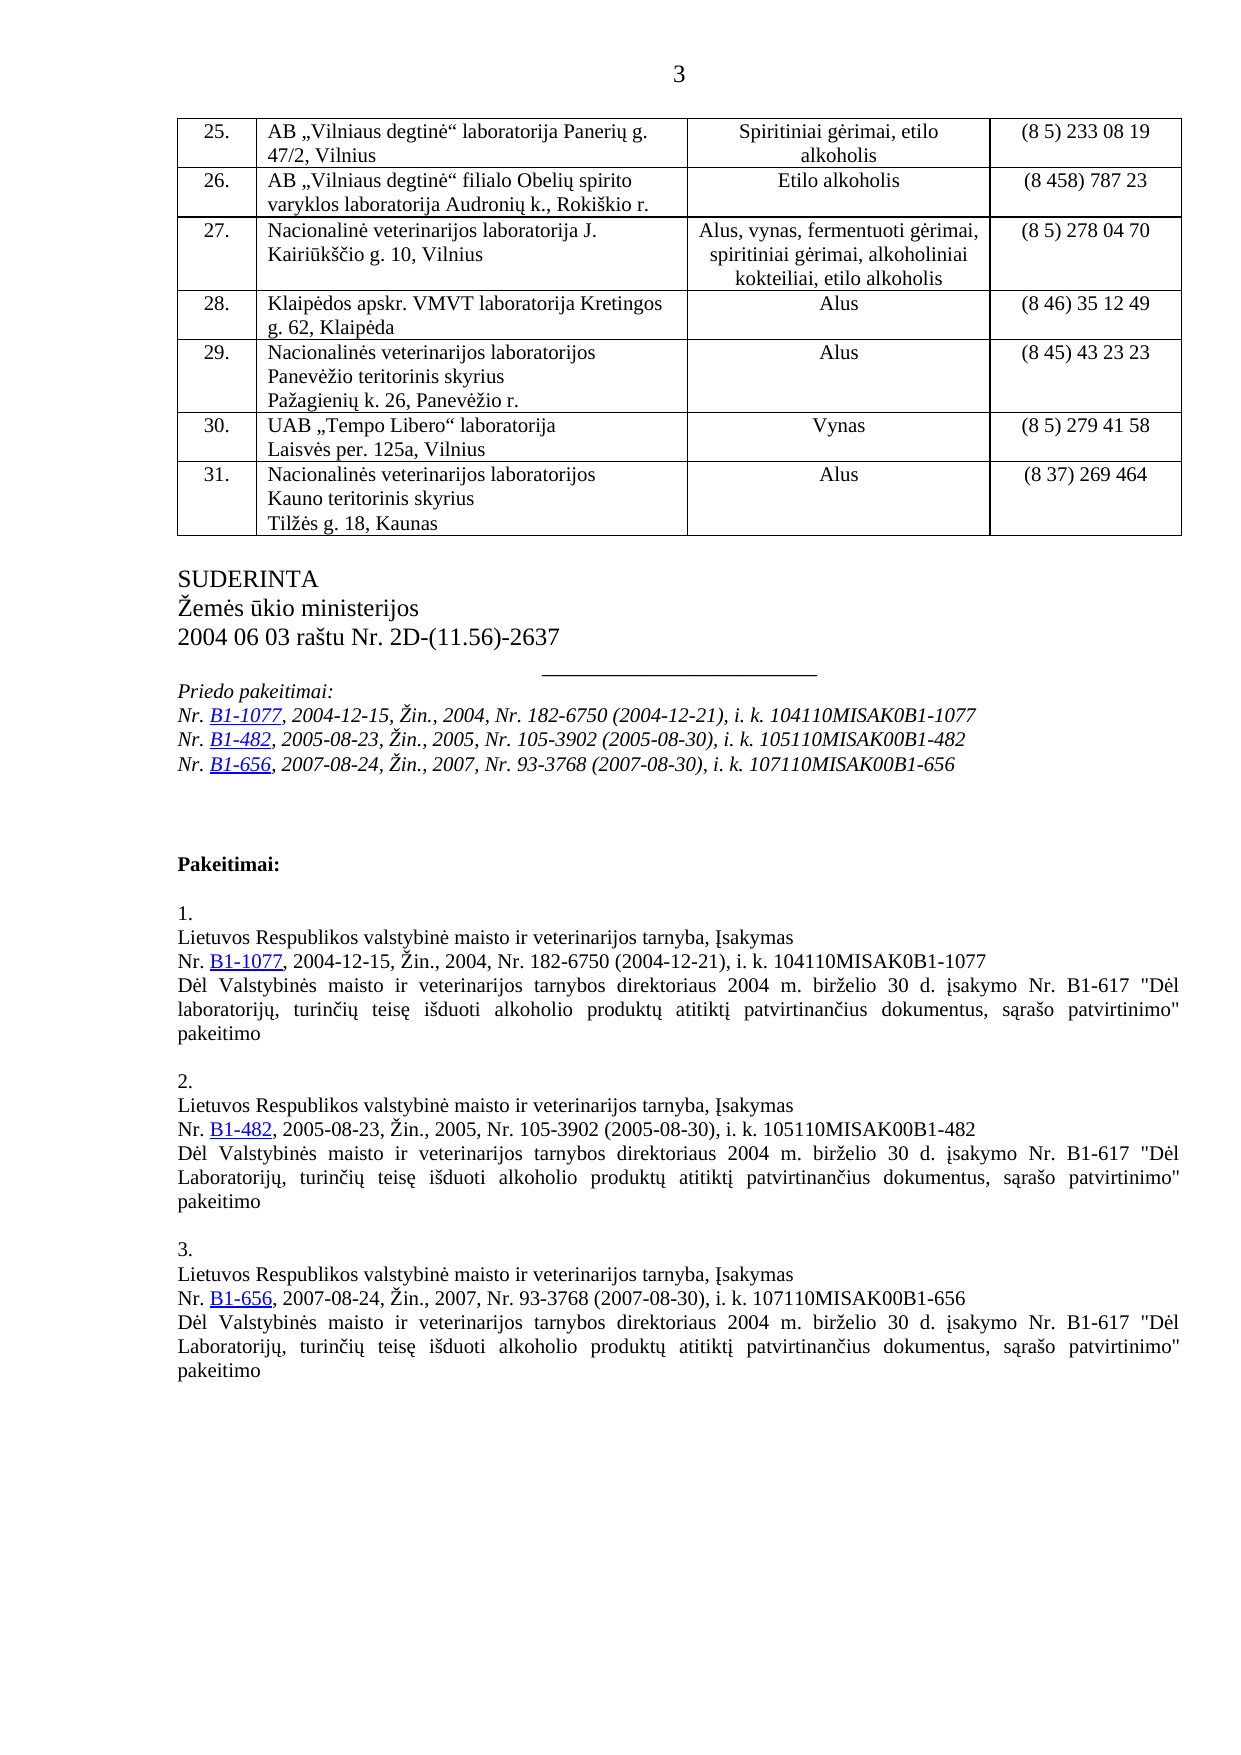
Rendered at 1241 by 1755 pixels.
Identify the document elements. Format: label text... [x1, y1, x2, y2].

table_cell AB „Vilniaus degtinė“ filialo Obelių spirito varyklos laboratorija Audronių k., Rokiškio r. [257, 168, 687, 216]
table_cell Nacionalinė veterinarijos laboratorija J. Kairiūkščio g. 10, Vilnius [257, 218, 687, 290]
text Nr. B1-656, 2007-08-24, Žin., 2007, Nr. 93-3768 (2007-08-30), i. k. 107110MISAK00B1-656 [177, 751, 1181, 776]
text ______________________ [177, 651, 1181, 679]
text Lietuvos Respublikos valstybinė maisto ir veterinarijos tarnyba, Įsakymas [177, 924, 1181, 949]
table_cell Alus [688, 340, 989, 412]
text 2. [177, 1069, 1181, 1093]
table_cell 29. [178, 340, 256, 412]
table_cell 31. [178, 462, 256, 534]
table_cell Etilo alkoholis [688, 168, 989, 216]
table_cell Nacionalinės veterinarijos laboratorijos Panevėžio teritorinis skyrius Pažagienių k. 26, Panevėžio r. [257, 340, 687, 412]
text Pakeitimai: [177, 852, 1181, 876]
text Dėl Valstybinės maisto ir veterinarijos tarnybos direktoriaus 2004 m. birželio 30 d. įsakymo Nr. B1-617 "Dėl laboratorijų, turinčių teisę išduoti alkoholio produktų atitiktį patvirtinančius dokumentus, sąrašo patvirtinimo" pakeitimo [177, 973, 1181, 1045]
table_cell Nacionalinės veterinarijos laboratorijos Kauno teritorinis skyrius Tilžės g. 18, Kaunas [257, 462, 687, 534]
text Žemės ūkio ministerijos [177, 593, 1181, 622]
text Nr. B1-1077, 2004-12-15, Žin., 2004, Nr. 182-6750 (2004-12-21), i. k. 104110MISAK0B1-1077 [177, 949, 1181, 973]
table_cell 25. [178, 119, 256, 167]
text Lietuvos Respublikos valstybinė maisto ir veterinarijos tarnyba, Įsakymas [177, 1093, 1181, 1117]
table_cell (8 46) 35 12 49 [991, 291, 1181, 339]
table_cell 27. [178, 218, 256, 290]
text Nr. B1-656, 2007-08-24, Žin., 2007, Nr. 93-3768 (2007-08-30), i. k. 107110MISAK00B1-656 [177, 1286, 1181, 1309]
table_cell (8 5) 233 08 19 [991, 119, 1181, 167]
table_cell Alus, vynas, fermentuoti gėrimai, spiritiniai gėrimai, alkoholiniai kokteiliai, etilo alkoholis [688, 218, 989, 290]
table_cell Vynas [688, 413, 989, 461]
table_cell Spiritiniai gėrimai, etilo alkoholis [688, 119, 989, 167]
table_cell Klaipėdos apskr. VMVT laboratorija Kretingos g. 62, Klaipėda [257, 291, 687, 339]
text Priedo pakeitimai: [177, 679, 1181, 703]
table_cell Alus [688, 462, 989, 534]
text SUDERINTA [177, 564, 1181, 593]
text Nr. B1-1077, 2004-12-15, Žin., 2004, Nr. 182-6750 (2004-12-21), i. k. 104110MISAK0B1-1077 [177, 703, 1181, 727]
text Nr. B1-482, 2005-08-23, Žin., 2005, Nr. 105-3902 (2005-08-30), i. k. 105110MISAK00B1-482 [177, 727, 1181, 751]
table_cell 28. [178, 291, 256, 339]
table_cell UAB „Tempo Libero“ laboratorija Laisvės per. 125a, Vilnius [257, 413, 687, 461]
table_cell (8 5) 278 04 70 [991, 218, 1181, 290]
table_cell 26. [178, 168, 256, 216]
text Dėl Valstybinės maisto ir veterinarijos tarnybos direktoriaus 2004 m. birželio 30 d. įsakymo Nr. B1-617 "Dėl Laboratorijų, turinčių teisę išduoti alkoholio produktų atitiktį patvirtinančius dokumentus, sąrašo patvirtinimo" pakeitimo [177, 1141, 1181, 1213]
text Nr. B1-482, 2005-08-23, Žin., 2005, Nr. 105-3902 (2005-08-30), i. k. 105110MISAK00B1-482 [177, 1117, 1181, 1141]
text Lietuvos Respublikos valstybinė maisto ir veterinarijos tarnyba, Įsakymas [177, 1261, 1181, 1286]
table_cell (8 45) 43 23 23 [991, 340, 1181, 412]
table_cell (8 37) 269 464 [991, 462, 1181, 534]
table_cell Alus [688, 291, 989, 339]
text Dėl Valstybinės maisto ir veterinarijos tarnybos direktoriaus 2004 m. birželio 30 d. įsakymo Nr. B1-617 "Dėl Laboratorijų, turinčių teisę išduoti alkoholio produktų atitiktį patvirtinančius dokumentus, sąrašo patvirtinimo" pakeitimo [177, 1309, 1181, 1382]
table_cell (8 5) 279 41 58 [991, 413, 1181, 461]
table_cell (8 458) 787 23 [991, 168, 1181, 216]
table_cell 30. [178, 413, 256, 461]
text 1. [177, 901, 1181, 924]
text 3. [177, 1237, 1181, 1261]
text 2004 06 03 raštu Nr. 2D-(11.56)-2637 [177, 622, 1181, 651]
table_cell AB „Vilniaus degtinė“ laboratorija Panerių g. 47/2, Vilnius [257, 119, 687, 167]
